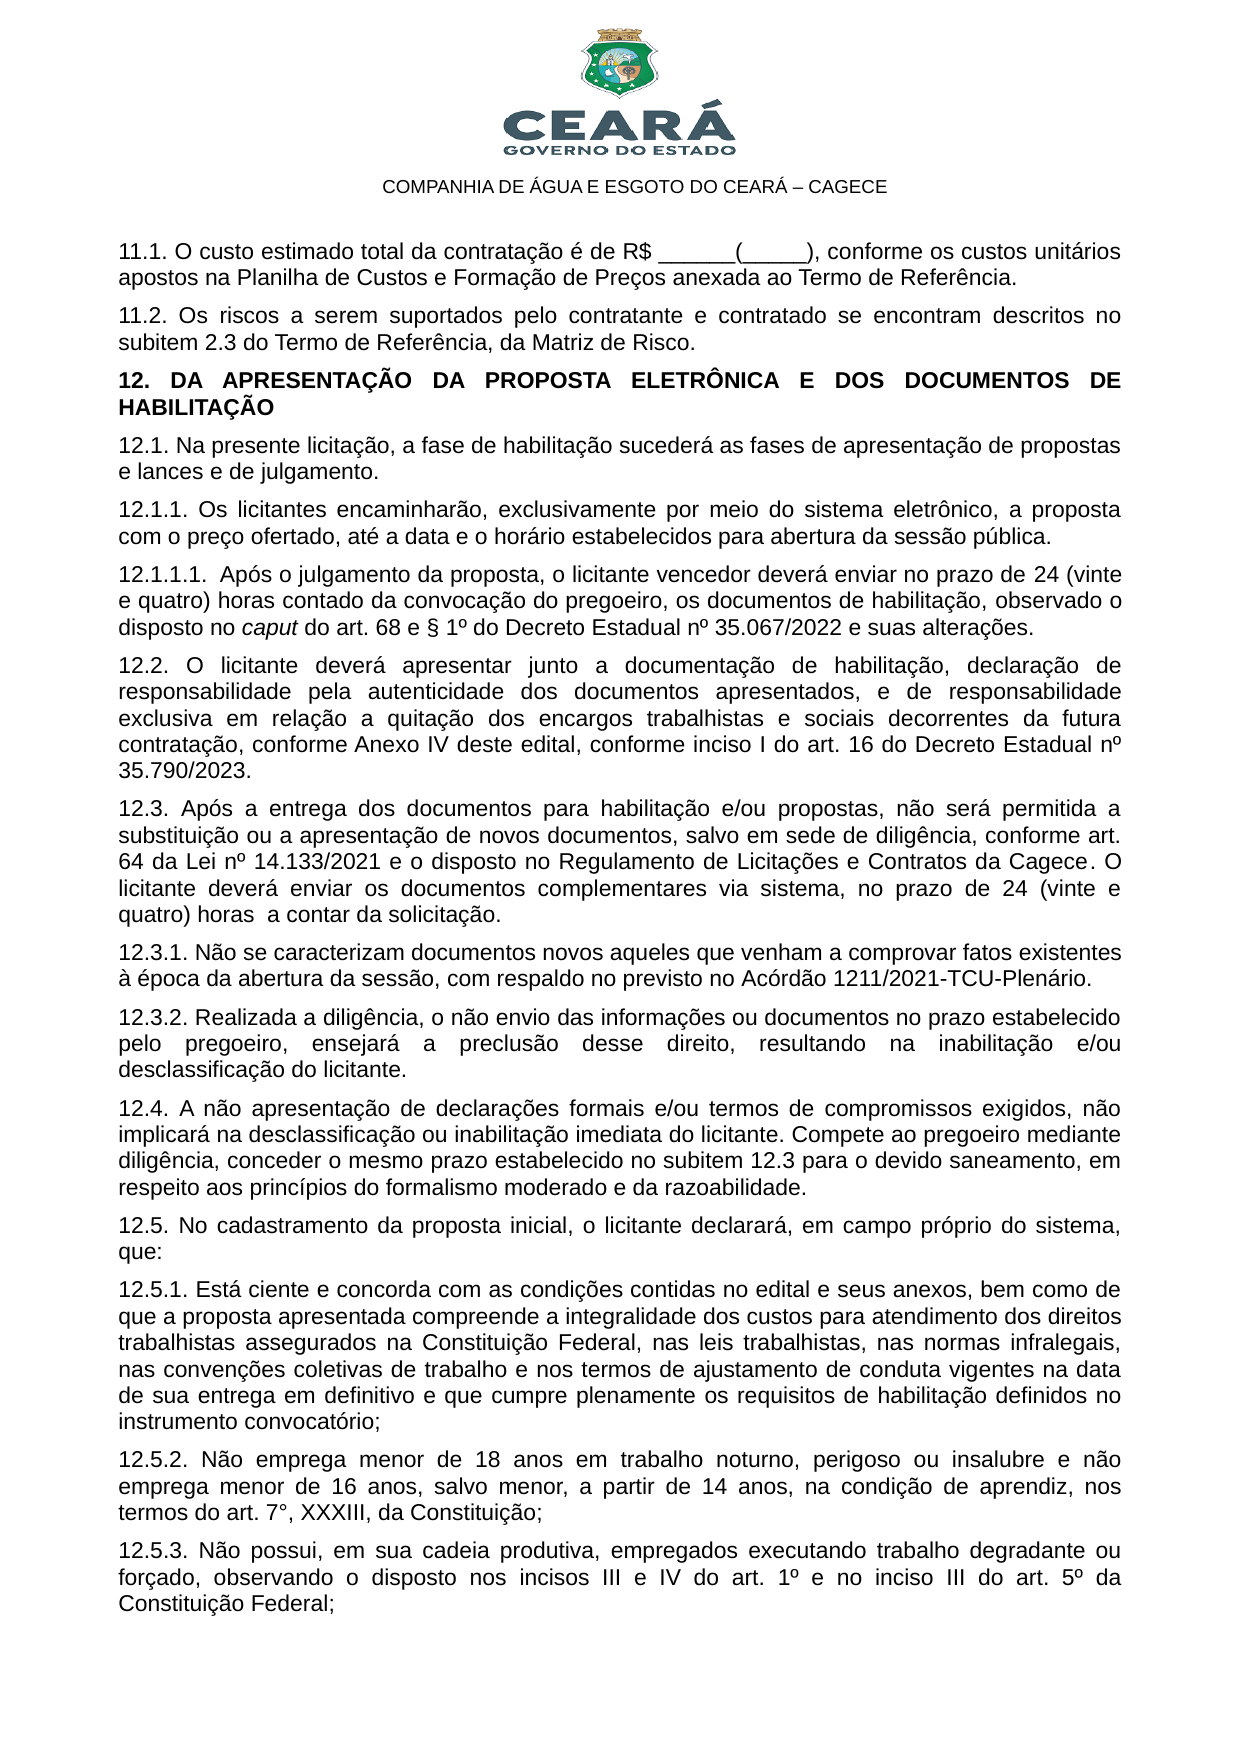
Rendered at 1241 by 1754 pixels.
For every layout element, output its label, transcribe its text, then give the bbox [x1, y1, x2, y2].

text 11.2. Os riscos a serem suportados pelo contratante e contratado se encontram descritos no subitem 2.3 do Termo de Referência, da Matriz de Risco. [118, 302, 1122, 355]
text 12.5. No cadastramento da proposta inicial, o licitante declarará, em campo próprio do sistema, que: [118, 1212, 1122, 1264]
text 12.3.1. Não se caracterizam documentos novos aqueles que venham a comprovar fatos existentes à época da abertura da sessão, com respaldo no previsto no Acórdão 1211/2021-TCU-Plenário. [118, 939, 1122, 992]
text 12.5.1. Está ciente e concorda com as condições contidas no edital e seus anexos, bem como de que a proposta apresentada compreende a integralidade dos custos para atendimento dos direitos trabalhistas assegurados na Constituição Federal, nas leis trabalhistas, nas normas infralegais, nas convenções coletivas de trabalho e nos termos de ajustamento de conduta vigentes na data de sua entrega em definitivo e que cumpre plenamente os requisitos de habilitação definidos no instrumento convocatório; [118, 1276, 1122, 1434]
text 12.5.3. Não possui, em sua cadeia produtiva, empregados executando trabalho degradante ou forçado, observando o disposto nos incisos III e IV do art. 1º e no inciso III do art. 5º da Constituição Federal; [118, 1537, 1122, 1616]
text 12.1.1.1. Após o julgamento da proposta, o licitante vencedor deverá enviar no prazo de 24 (vinte e quatro) horas contado da convocação do pregoeiro, os documentos de habilitação, observado o disposto no caput do art. 68 e § 1º do Decreto Estadual nº 35.067/2022 e suas alterações. [118, 561, 1122, 640]
text 11.1. O custo estimado total da contratação é de R$ ______(_____), conforme os custos unitários apostos na Planilha de Custos e Formação de Preços anexada ao Termo de Referência. [118, 238, 1122, 291]
text 12.3. Após a entrega dos documentos para habilitação e/ou propostas, não será permitida a substituição ou a apresentação de novos documentos, salvo em sede de diligência, conforme art. 64 da Lei nº 14.133/2021 e o disposto no Regulamento de Licitações e Contratos da Cagece. O licitante deverá enviar os documentos complementares via sistema, no prazo de 24 (vinte e quatro) horas a contar da solicitação. [118, 795, 1122, 927]
text 12.3.2. Realizada a diligência, o não envio das informações ou documentos no prazo estabelecido pelo pregoeiro, ensejará a preclusão desse direito, resultando na inabilitação e/ou desclassificação do licitante. [118, 1004, 1122, 1083]
text 12.4. A não apresentação de declarações formais e/ou termos de compromissos exigidos, não implicará na desclassificação ou inabilitação imediata do licitante. Compete ao pregoeiro mediante diligência, conceder o mesmo prazo estabelecido no subitem 12.3 para o devido saneamento, em respeito aos princípios do formalismo moderado e da razoabilidade. [118, 1094, 1122, 1200]
picture [482, 24, 758, 159]
text 12.1. Na presente licitação, a fase de habilitação sucederá as fases de apresentação de propostas e lances e de julgamento. [118, 432, 1122, 484]
text 12.2. O licitante deverá apresentar junto a documentação de habilitação, declaração de responsabilidade pela autenticidade dos documentos apresentados, e de responsabilidade exclusiva em relação a quitação dos encargos trabalhistas e sociais decorrentes da futura contratação, conforme Anexo IV deste edital, conforme inciso I do art. 16 do Decreto Estadual nº 35.790/2023. [118, 652, 1122, 783]
text 12.5.2. Não emprega menor de 18 anos em trabalho noturno, perigoso ou insalubre e não emprega menor de 16 anos, salvo menor, a partir de 14 anos, na condição de aprendiz, nos termos do art. 7°, XXXIII, da Constituição; [118, 1446, 1122, 1526]
text 12.1.1. Os licitantes encaminharão, exclusivamente por meio do sistema eletrônico, a proposta com o preço ofertado, até a data e o horário estabelecidos para abertura da sessão pública. [118, 496, 1122, 549]
subtitle 12. DA APRESENTAÇÃO DA PROPOSTA ELETRÔNICA E DOS DOCUMENTOS DE HABILITAÇÃO [118, 367, 1122, 420]
